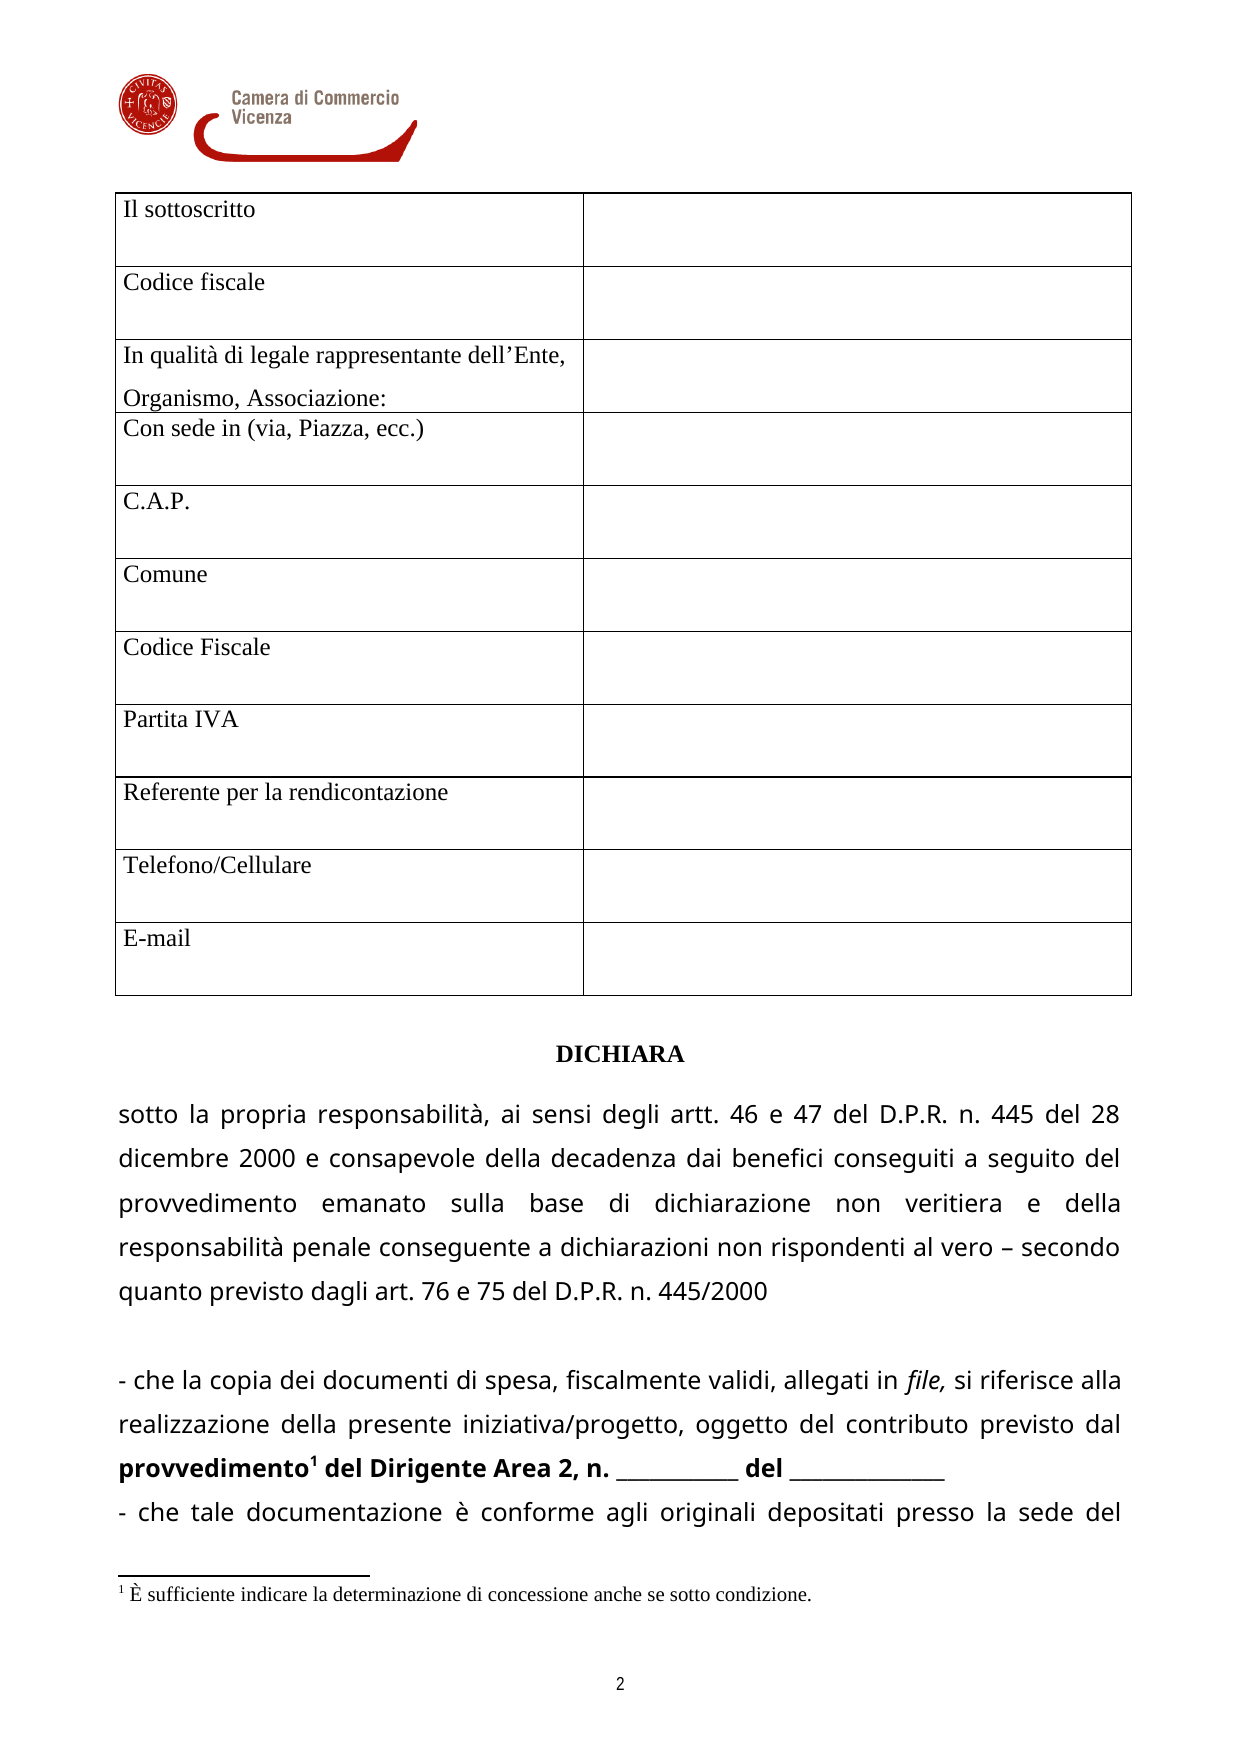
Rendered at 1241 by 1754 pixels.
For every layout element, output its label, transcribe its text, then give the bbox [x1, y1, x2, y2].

text - che la copia dei documenti di spesa, fiscalmente validi, allegati in file, si riferisce alla realizzazione della presente iniziativa/progetto, oggetto del contributo previsto dal provvedimento del Dirigente Area 2, n. ___________ del ______________ [118, 1362, 1122, 1485]
table_cell Codice Fiscale [116, 632, 583, 703]
table_cell Comune [116, 559, 583, 631]
table_cell Codice fiscale [116, 267, 583, 339]
picture [118, 73, 418, 162]
table_cell Referente per la rendicontazione [116, 778, 583, 849]
table_cell Partita IVA [116, 705, 583, 776]
table_cell [584, 632, 1131, 703]
table_cell E-mail [116, 923, 583, 995]
text DICHIARA [118, 1039, 1122, 1068]
table_cell [584, 340, 1131, 412]
table_cell Il sottoscritto [116, 194, 583, 266]
table_cell [584, 413, 1131, 485]
table_cell C.A.P. [116, 486, 583, 558]
table_cell [584, 559, 1131, 631]
table_cell In qualità di legale rappresentante dell’Ente, Organismo, Associazione: [116, 340, 583, 412]
text È sufficiente indicare la determinazione di concessione anche se sotto condizione. [118, 1582, 1122, 1606]
table_cell [584, 850, 1131, 922]
table_cell [584, 267, 1131, 339]
table_cell Telefono/Cellulare [116, 850, 583, 922]
table_cell [584, 923, 1131, 995]
text - che tale documentazione è conforme agli originali depositati presso la sede del [118, 1495, 1122, 1529]
table_cell [584, 486, 1131, 558]
table_cell [584, 194, 1131, 266]
table_cell [584, 778, 1131, 849]
table_cell Con sede in (via, Piazza, ecc.) [116, 413, 583, 485]
table_cell [584, 705, 1131, 776]
text sotto la propria responsabilità, ai sensi degli artt. 46 e 47 del D.P.R. n. 445 del 28 dicembre 2000 e consapevole della decadenza dai benefici conseguiti a seguito del provvedimento emanato sulla base di dichiarazione non veritiera e della responsabilità penale conseguente a dichiarazioni non rispondenti al vero – secondo quanto previsto dagli art. 76 e 75 del D.P.R. n. 445/2000 [118, 1097, 1122, 1308]
